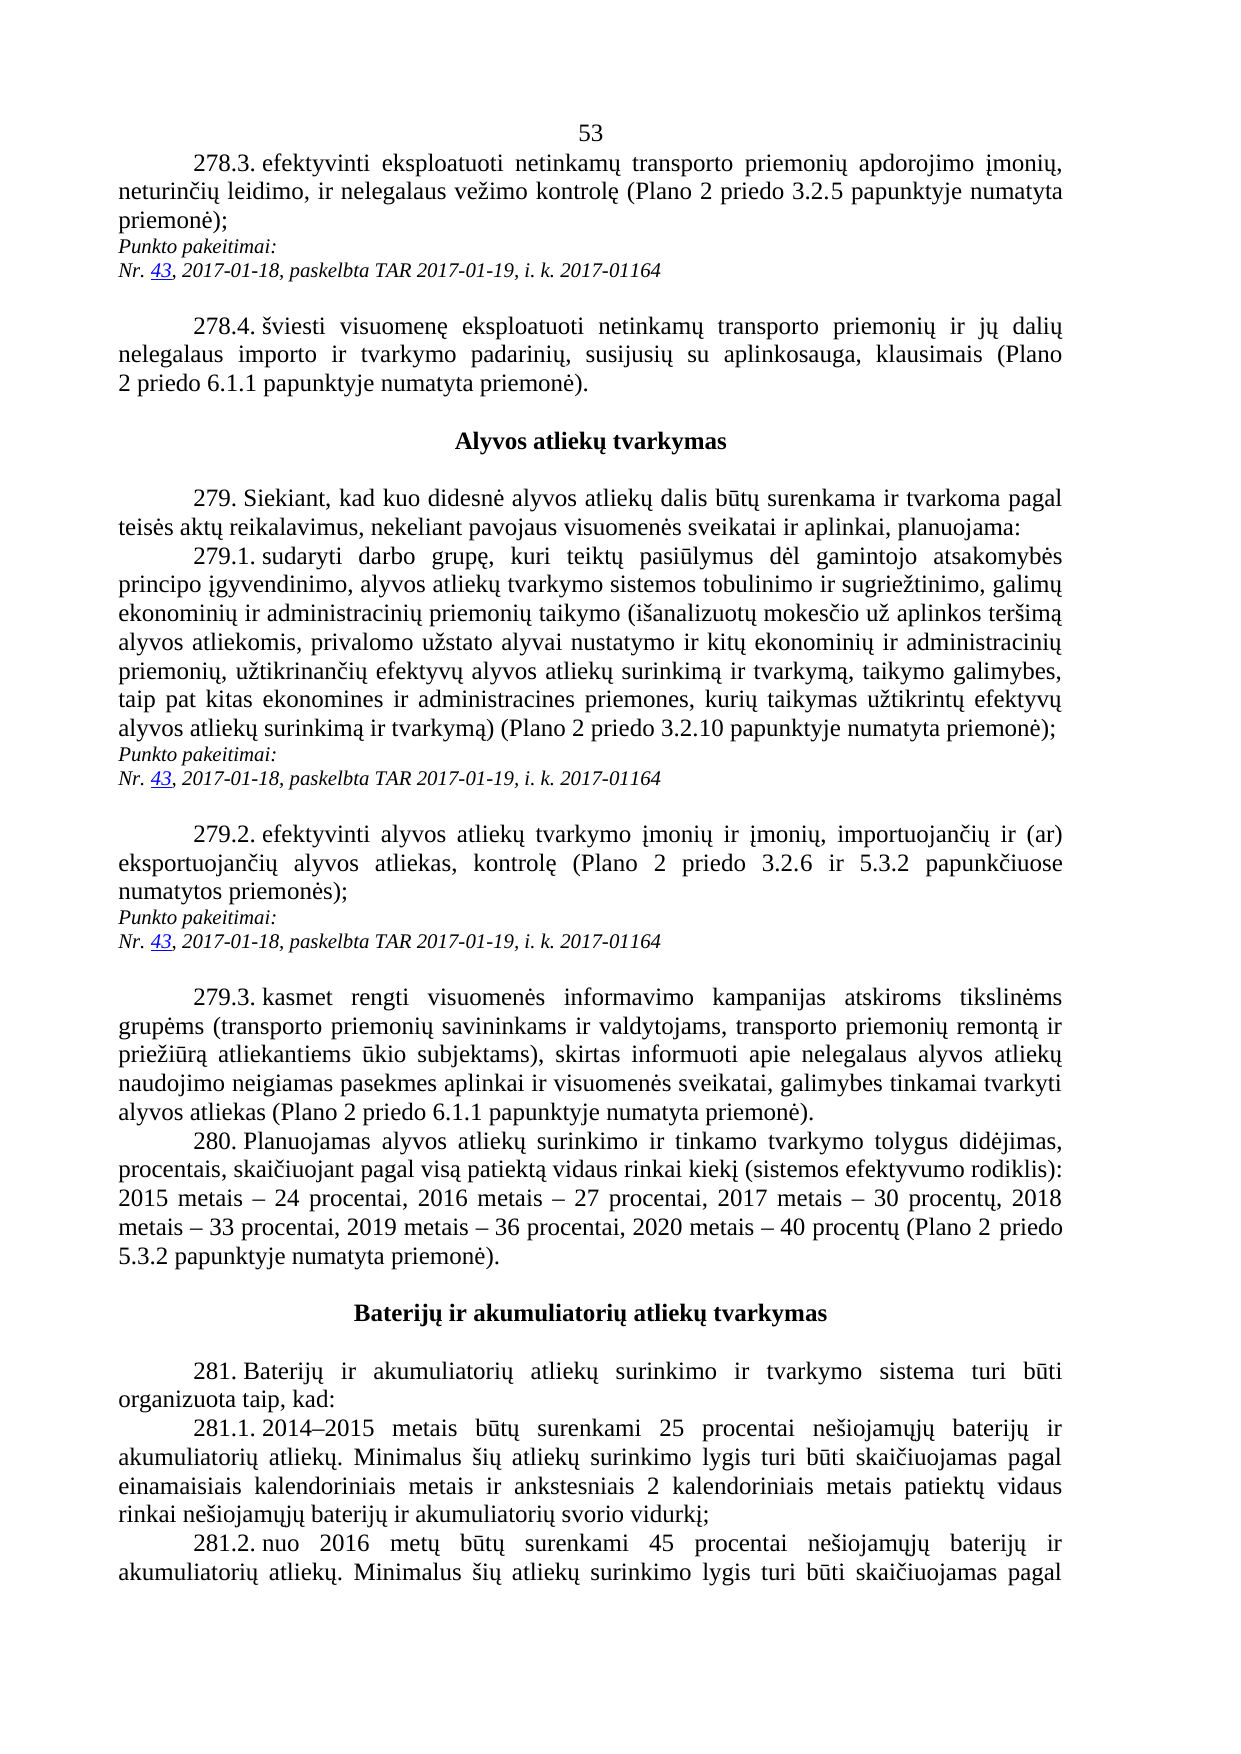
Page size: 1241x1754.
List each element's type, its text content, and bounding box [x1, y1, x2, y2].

text Punkto pakeitimai: [118, 234, 1063, 258]
text Nr. 43, 2017-01-18, paskelbta TAR 2017-01-19, i. k. 2017-01164 [118, 929, 1063, 953]
text 279.3. kasmet rengti visuomenės informavimo kampanijas atskiroms tikslinėms grupėms (transporto priemonių savininkams ir valdytojams, transporto priemonių remontą ir priežiūrą atliekantiems ūkio subjektams), skirtas informuoti apie nelegalaus alyvos atliekų naudojimo neigiamas pasekmes aplinkai ir visuomenės sveikatai, galimybes tinkamai tvarkyti alyvos atliekas (Plano 2 priedo 6.1.1 papunktyje numatyta priemonė). [118, 982, 1063, 1126]
text 279. Siekiant, kad kuo didesnė alyvos atliekų dalis būtų surenkama ir tvarkoma pagal teisės aktų reikalavimus, nekeliant pavojaus visuomenės sveikatai ir aplinkai, planuojama: [118, 483, 1063, 541]
text Punkto pakeitimai: [118, 905, 1063, 929]
text 281. Baterijų ir akumuliatorių atliekų surinkimo ir tvarkymo sistema turi būti organizuota taip, kad: [118, 1356, 1063, 1413]
text Alyvos atliekų tvarkymas [118, 426, 1063, 454]
text 279.1. sudaryti darbo grupę, kuri teiktų pasiūlymus dėl gamintojo atsakomybės principo įgyvendinimo, alyvos atliekų tvarkymo sistemos tobulinimo ir sugriežtinimo, galimų ekonominių ir administracinių priemonių taikymo (išanalizuotų mokesčio už aplinkos teršimą alyvos atliekomis, privalomo užstato alyvai nustatymo ir kitų ekonominių ir administracinių priemonių, užtikrinančių efektyvų alyvos atliekų surinkimą ir tvarkymą, taikymo galimybes, taip pat kitas ekonomines ir administracines priemones, kurių taikymas užtikrintų efektyvų alyvos atliekų surinkimą ir tvarkymą) (Plano 2 priedo 3.2.10 papunktyje numatyta priemonė); [118, 541, 1063, 742]
text 280. Planuojamas alyvos atliekų surinkimo ir tinkamo tvarkymo tolygus didėjimas, procentais, skaičiuojant pagal visą patiektą vidaus rinkai kiekį (sistemos efektyvumo rodiklis): 2015 metais – 24 procentai, 2016 metais – 27 procentai, 2017 metais – 30 procentų, 2018 metais – 33 procentai, 2019 metais – 36 procentai, 2020 metais – 40 procentų (Plano 2 priedo 5.3.2 papunktyje numatyta priemonė). [118, 1126, 1063, 1269]
text 279.2. efektyvinti alyvos atliekų tvarkymo įmonių ir įmonių, importuojančių ir (ar) eksportuojančių alyvos atliekas, kontrolę (Plano 2 priedo 3.2.6 ir 5.3.2 papunkčiuose numatytos priemonės); [118, 819, 1063, 905]
text Punkto pakeitimai: [118, 742, 1063, 766]
text 281.2. nuo 2016 metų būtų surenkami 45 procentai nešiojamųjų baterijų ir akumuliatorių atliekų. Minimalus šių atliekų surinkimo lygis turi būti skaičiuojamas pagal [118, 1528, 1063, 1586]
text Baterijų ir akumuliatorių atliekų tvarkymas [118, 1298, 1063, 1327]
text 278.4. šviesti visuomenę eksploatuoti netinkamų transporto priemonių ir jų dalių nelegalaus importo ir tvarkymo padarinių, susijusių su aplinkosauga, klausimais (Plano 2 priedo 6.1.1 papunktyje numatyta priemonė). [118, 311, 1063, 397]
text Nr. 43, 2017-01-18, paskelbta TAR 2017-01-19, i. k. 2017-01164 [118, 766, 1063, 790]
text 281.1. 2014–2015 metais būtų surenkami 25 procentai nešiojamųjų baterijų ir akumuliatorių atliekų. Minimalus šių atliekų surinkimo lygis turi būti skaičiuojamas pagal einamaisiais kalendoriniais metais ir ankstesniais 2 kalendoriniais metais patiektų vidaus rinkai nešiojamųjų baterijų ir akumuliatorių svorio vidurkį; [118, 1413, 1063, 1528]
text 278.3. efektyvinti eksploatuoti netinkamų transporto priemonių apdorojimo įmonių, neturinčių leidimo, ir nelegalaus vežimo kontrolę (Plano 2 priedo 3.2.5 papunktyje numatyta priemonė); [118, 148, 1063, 234]
text Nr. 43, 2017-01-18, paskelbta TAR 2017-01-19, i. k. 2017-01164 [118, 258, 1063, 282]
